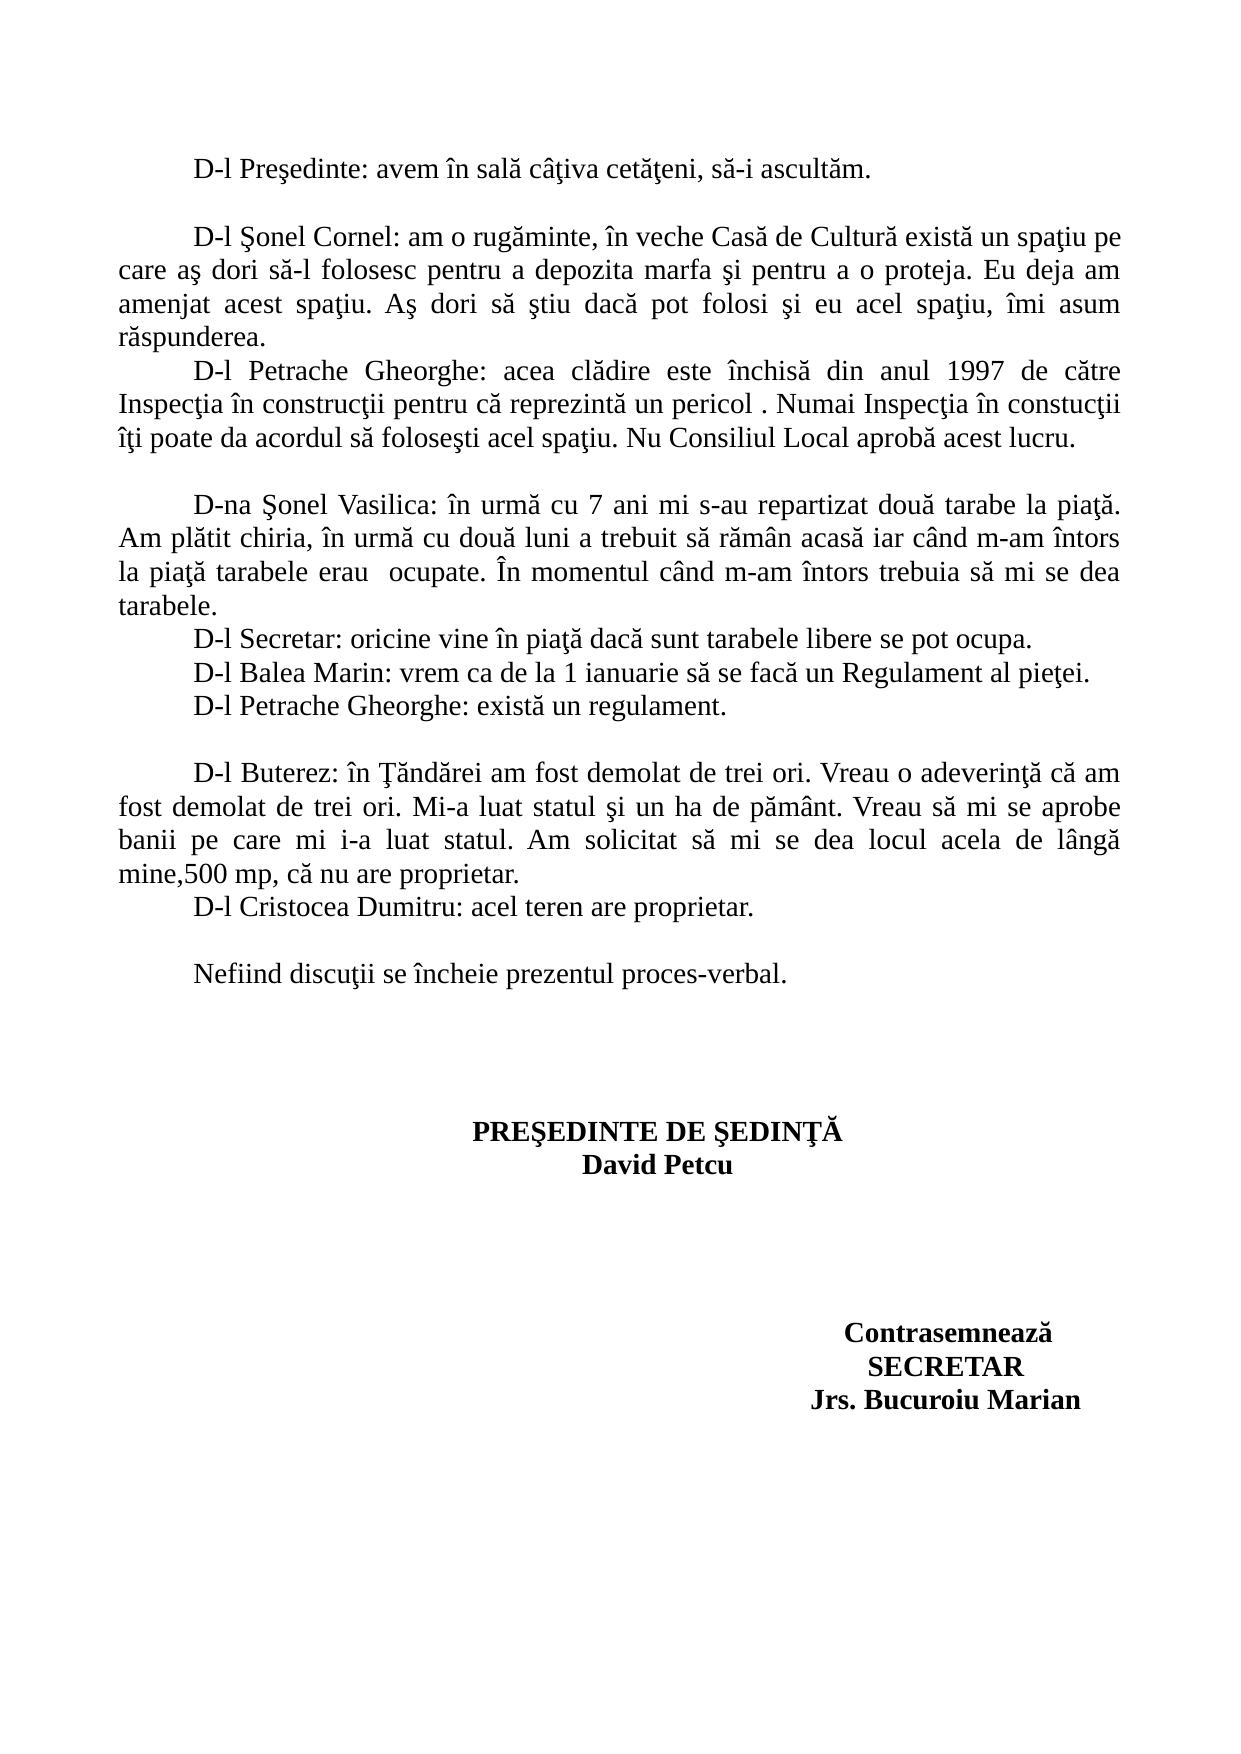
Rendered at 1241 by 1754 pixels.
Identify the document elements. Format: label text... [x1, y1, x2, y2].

text D-l Petrache Gheorghe: acea clădire este închisă din anul 1997 de către Inspecţia în construcţii pentru că reprezintă un pericol . Numai Inspecţia în constucţii îţi poate da acordul să foloseşti acel spaţiu. Nu Consiliul Local aprobă acest lucru. [118, 353, 1122, 453]
text David Petcu [118, 1147, 1122, 1181]
text D-l Preşedinte: avem în sală câţiva cetăţeni, să-i ascultăm. [118, 152, 1122, 185]
text PREŞEDINTE DE ŞEDINŢĂ [118, 1114, 1122, 1147]
text Nefiind discuţii se încheie prezentul proces-verbal. [118, 957, 1122, 990]
text D-l Petrache Gheorghe: există un regulament. [118, 688, 1122, 722]
text D-l Cristocea Dumitru: acel teren are proprietar. [118, 889, 1122, 923]
text D-l Secretar: oricine vine în piaţă dacă sunt tarabele libere se pot ocupa. [118, 621, 1122, 655]
text Contrasemnează [118, 1315, 1122, 1349]
text SECRETAR [118, 1349, 1122, 1382]
text D-l Buterez: în Ţăndărei am fost demolat de trei ori. Vreau o adeverinţă că am fost demolat de trei ori. Mi-a luat statul şi un ha de pământ. Vreau să mi se aprobe banii pe care mi i-a luat statul. Am solicitat să mi se dea locul acela de lângă mine,500 mp, că nu are proprietar. [118, 755, 1122, 889]
text D-l Balea Marin: vrem ca de la 1 ianuarie să se facă un Regulament al pieţei. [118, 655, 1122, 688]
text D-na Şonel Vasilica: în urmă cu 7 ani mi s-au repartizat două tarabe la piaţă. Am plătit chiria, în urmă cu două luni a trebuit să rămân acasă iar când m-am întors la piaţă tarabele erau ocupate. În momentul când m-am întors trebuia să mi se dea tarabele. [118, 487, 1122, 621]
text Jrs. Bucuroiu Marian [118, 1382, 1122, 1416]
text D-l Şonel Cornel: am o rugăminte, în veche Casă de Cultură există un spaţiu pe care aş dori să-l folosesc pentru a depozita marfa şi pentru a o proteja. Eu deja am amenjat acest spaţiu. Aş dori să ştiu dacă pot folosi şi eu acel spaţiu, îmi asum răspunderea. [118, 219, 1122, 353]
